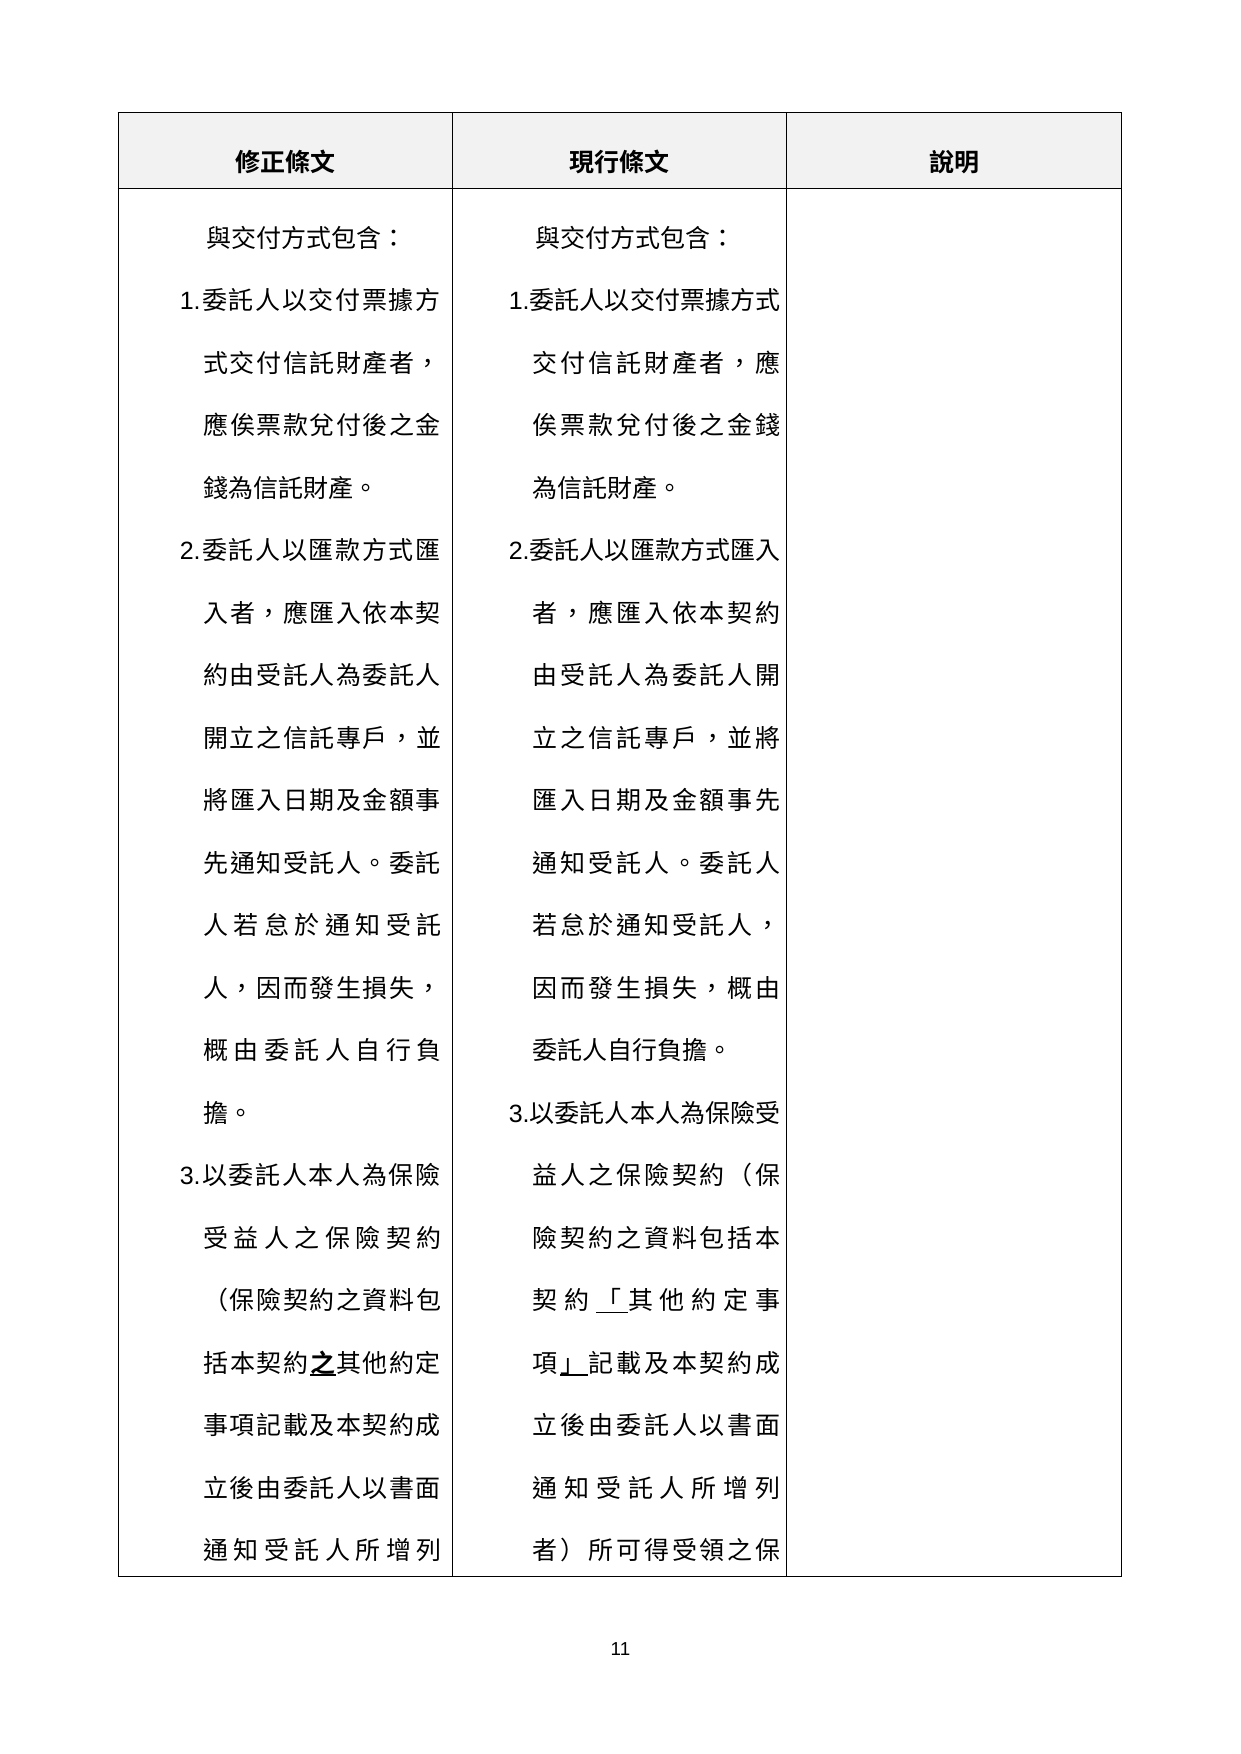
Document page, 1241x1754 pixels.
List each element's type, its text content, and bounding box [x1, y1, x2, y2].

table_header 說明 [787, 113, 1121, 188]
table_header 修正條文 [119, 113, 452, 188]
table_cell 與交付方式包含： 1.委託人以交付票據方式交付信託財產者，應俟票款兌付後之金錢為信託財產。 2.委託人以匯款方式匯入者，應匯入依本契約由受託人為委託人開立之信託專戶，並將匯入日期及金額事先通知受託人。委託人若怠於通知受託人，因而發生損失，概由委託人自行負擔。 3.以委託人本人為保險受益人之保險契約（保險契約之資料包括本契約之其他約定事項記載及本契約成立後由委託人以書面通知受託人所增列 [119, 189, 452, 1576]
table_header 現行條文 [453, 113, 786, 188]
table_cell 與交付方式包含： 1.委託人以交付票據方式交付信託財產者，應俟票款兌付後之金錢為信託財產。 2.委託人以匯款方式匯入者，應匯入依本契約由受託人為委託人開立之信託專戶，並將匯入日期及金額事先通知受託人。委託人若怠於通知受託人，因而發生損失，概由委託人自行負擔。 3.以委託人本人為保險受益人之保險契約（保險契約之資料包括本契約「其他約定事項」記載及本契約成立後由委託人以書面通知受託人所增列者）所可得受領之保 [453, 189, 786, 1576]
table_cell [787, 189, 1121, 1576]
